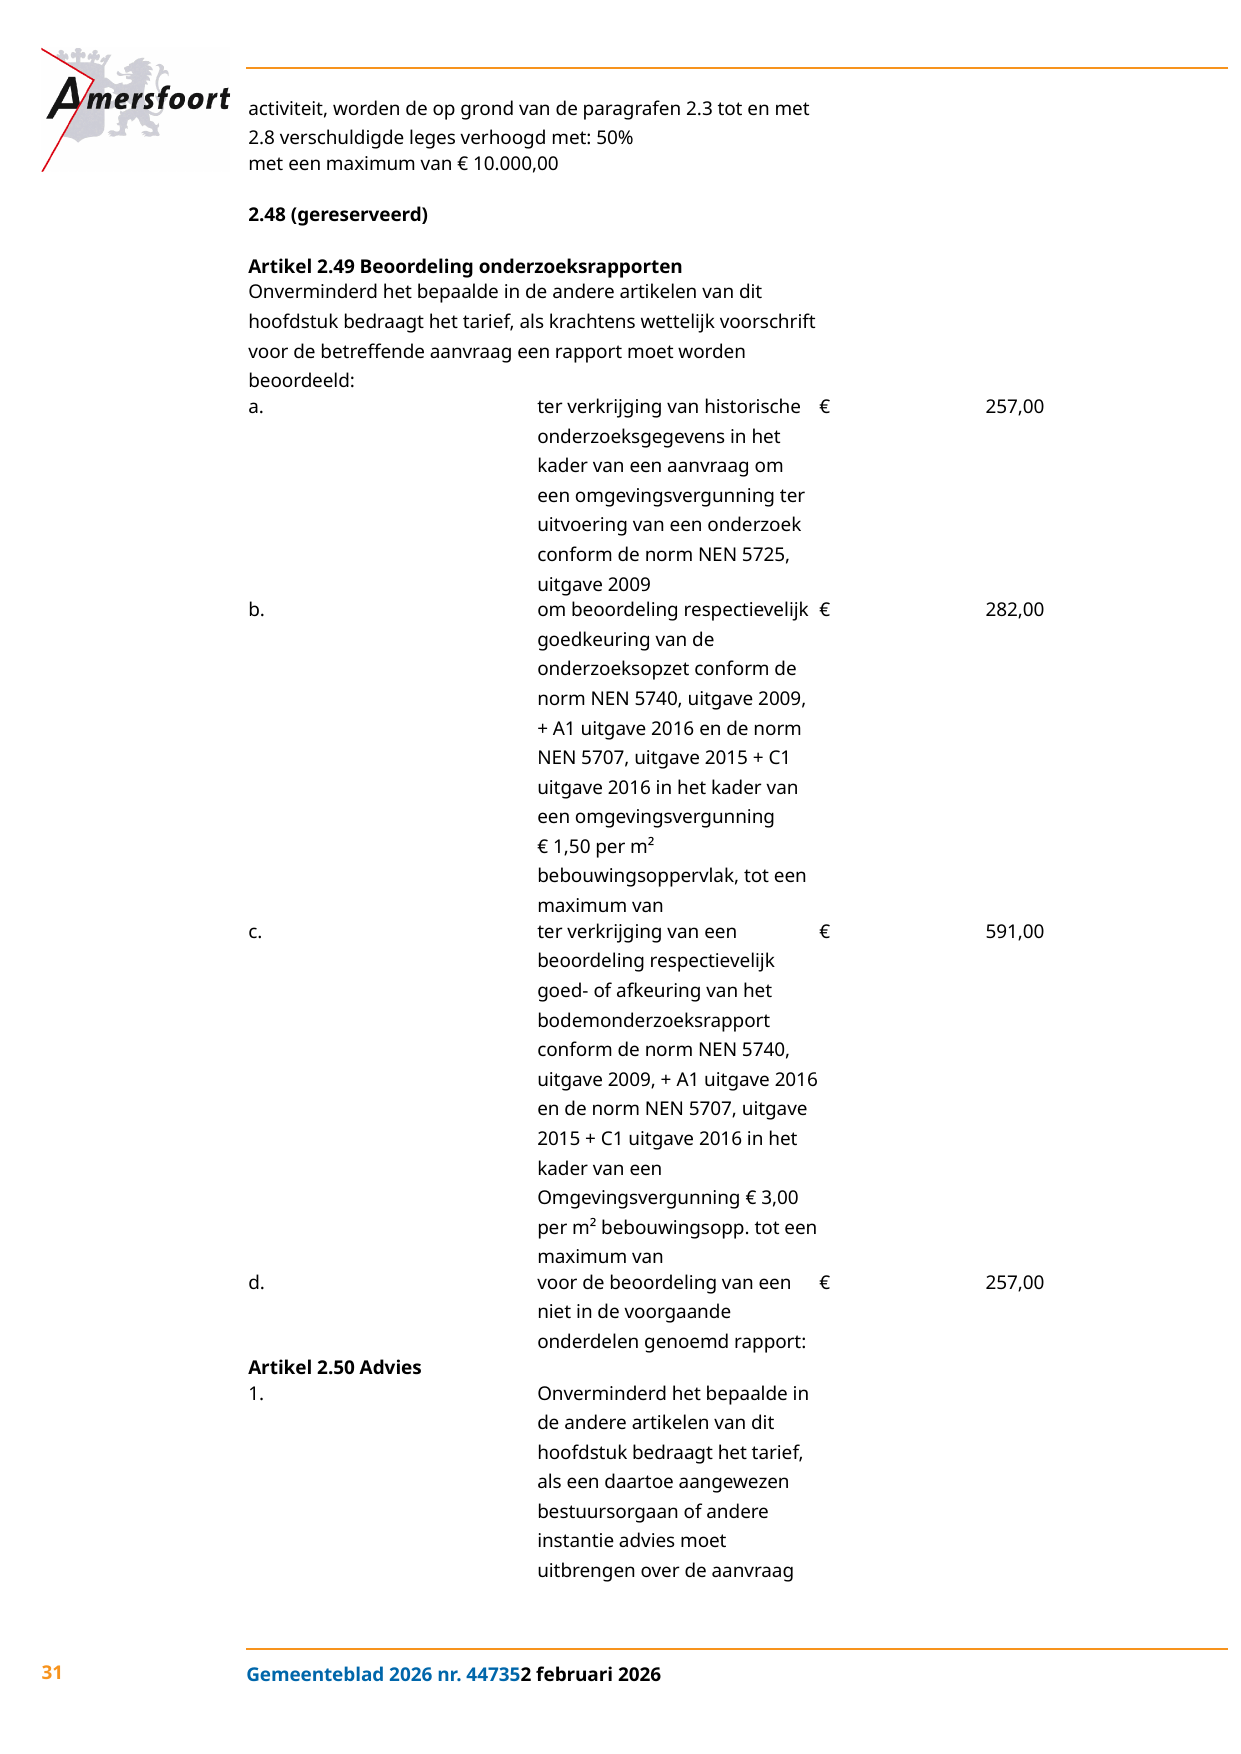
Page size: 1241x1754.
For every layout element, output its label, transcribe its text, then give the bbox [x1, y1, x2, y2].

table_cell € [819, 918, 985, 1269]
table_cell [819, 150, 985, 176]
picture [41, 47, 231, 172]
table_cell 257,00 [985, 393, 1152, 596]
table_cell a. [248, 393, 537, 596]
table_cell [819, 202, 985, 227]
table_cell voor de beoordeling van een niet in de voorgaande onderdelen genoemd rapport: [537, 1269, 819, 1354]
table_cell [985, 227, 1152, 253]
table_cell [819, 253, 985, 279]
table_cell [985, 176, 1152, 202]
table_cell activiteit, worden de op grond van de paragrafen 2.3 tot en met 2.8 verschuldigde leges verhoogd met: 50% [248, 95, 819, 150]
table_cell [819, 1354, 985, 1380]
table_cell om beoordeling respectievelijk goedkeuring van de onderzoeksopzet conform de norm NEN 5740, uitgave 2009, + A1 uitgave 2016 en de norm NEN 5707, uitgave 2015 + C1 uitgave 2016 in het kader van een omgevingsvergunning € 1,50 per m² bebouwingsoppervlak, tot een maximum van [537, 596, 819, 918]
table_cell d. [248, 1269, 537, 1354]
table_cell [985, 150, 1152, 176]
table_cell 2.48 (gereserveerd) [248, 202, 819, 227]
table_cell 591,00 [985, 918, 1152, 1269]
table_cell [537, 176, 819, 202]
table_cell [819, 227, 985, 253]
table_cell € [819, 1269, 985, 1354]
table_cell [819, 279, 985, 393]
table_cell 1. [248, 1380, 537, 1583]
table_cell Onverminderd het bepaalde in de andere artikelen van dit hoofdstuk bedraagt het tarief, als een daartoe aangewezen bestuursorgaan of andere instantie advies moet uitbrengen over de aanvraag [537, 1380, 819, 1583]
table_cell € [819, 596, 985, 918]
table_cell Onverminderd het bepaalde in de andere artikelen van dit hoofdstuk bedraagt het tarief, als krachtens wettelijk voorschrift voor de betreffende aanvraag een rapport moet worden beoordeeld: [248, 279, 819, 393]
table_cell [819, 1380, 985, 1583]
table_cell ter verkrijging van historische onderzoeksgegevens in het kader van een aanvraag om een omgevingsvergunning ter uitvoering van een onderzoek conform de norm NEN 5725, uitgave 2009 [537, 393, 819, 596]
table_cell [819, 95, 985, 150]
table_cell ter verkrijging van een beoordeling respectievelijk goed- of afkeuring van het bodemonderzoeksrapport conform de norm NEN 5740, uitgave 2009, + A1 uitgave 2016 en de norm NEN 5707, uitgave 2015 + C1 uitgave 2016 in het kader van een Omgevingsvergunning € 3,00 per m² bebouwingsopp. tot een maximum van [537, 918, 819, 1269]
table_cell [985, 1380, 1152, 1583]
table_cell 282,00 [985, 596, 1152, 918]
table_cell [985, 202, 1152, 227]
table_cell [537, 227, 819, 253]
table_cell € [819, 393, 985, 596]
table_cell [985, 279, 1152, 393]
table_cell [985, 253, 1152, 279]
table_cell met een maximum van € 10.000,00 [248, 150, 819, 176]
table_cell [819, 176, 985, 202]
table_cell [248, 176, 537, 202]
table_cell Artikel 2.50 Advies [248, 1354, 819, 1380]
table_cell 257,00 [985, 1269, 1152, 1354]
table_cell b. [248, 596, 537, 918]
table_cell c. [248, 918, 537, 1269]
table_cell [985, 1354, 1152, 1380]
table_cell [248, 227, 537, 253]
table_cell [985, 95, 1152, 150]
table_cell Artikel 2.49 Beoordeling onderzoeksrapporten [248, 253, 819, 279]
